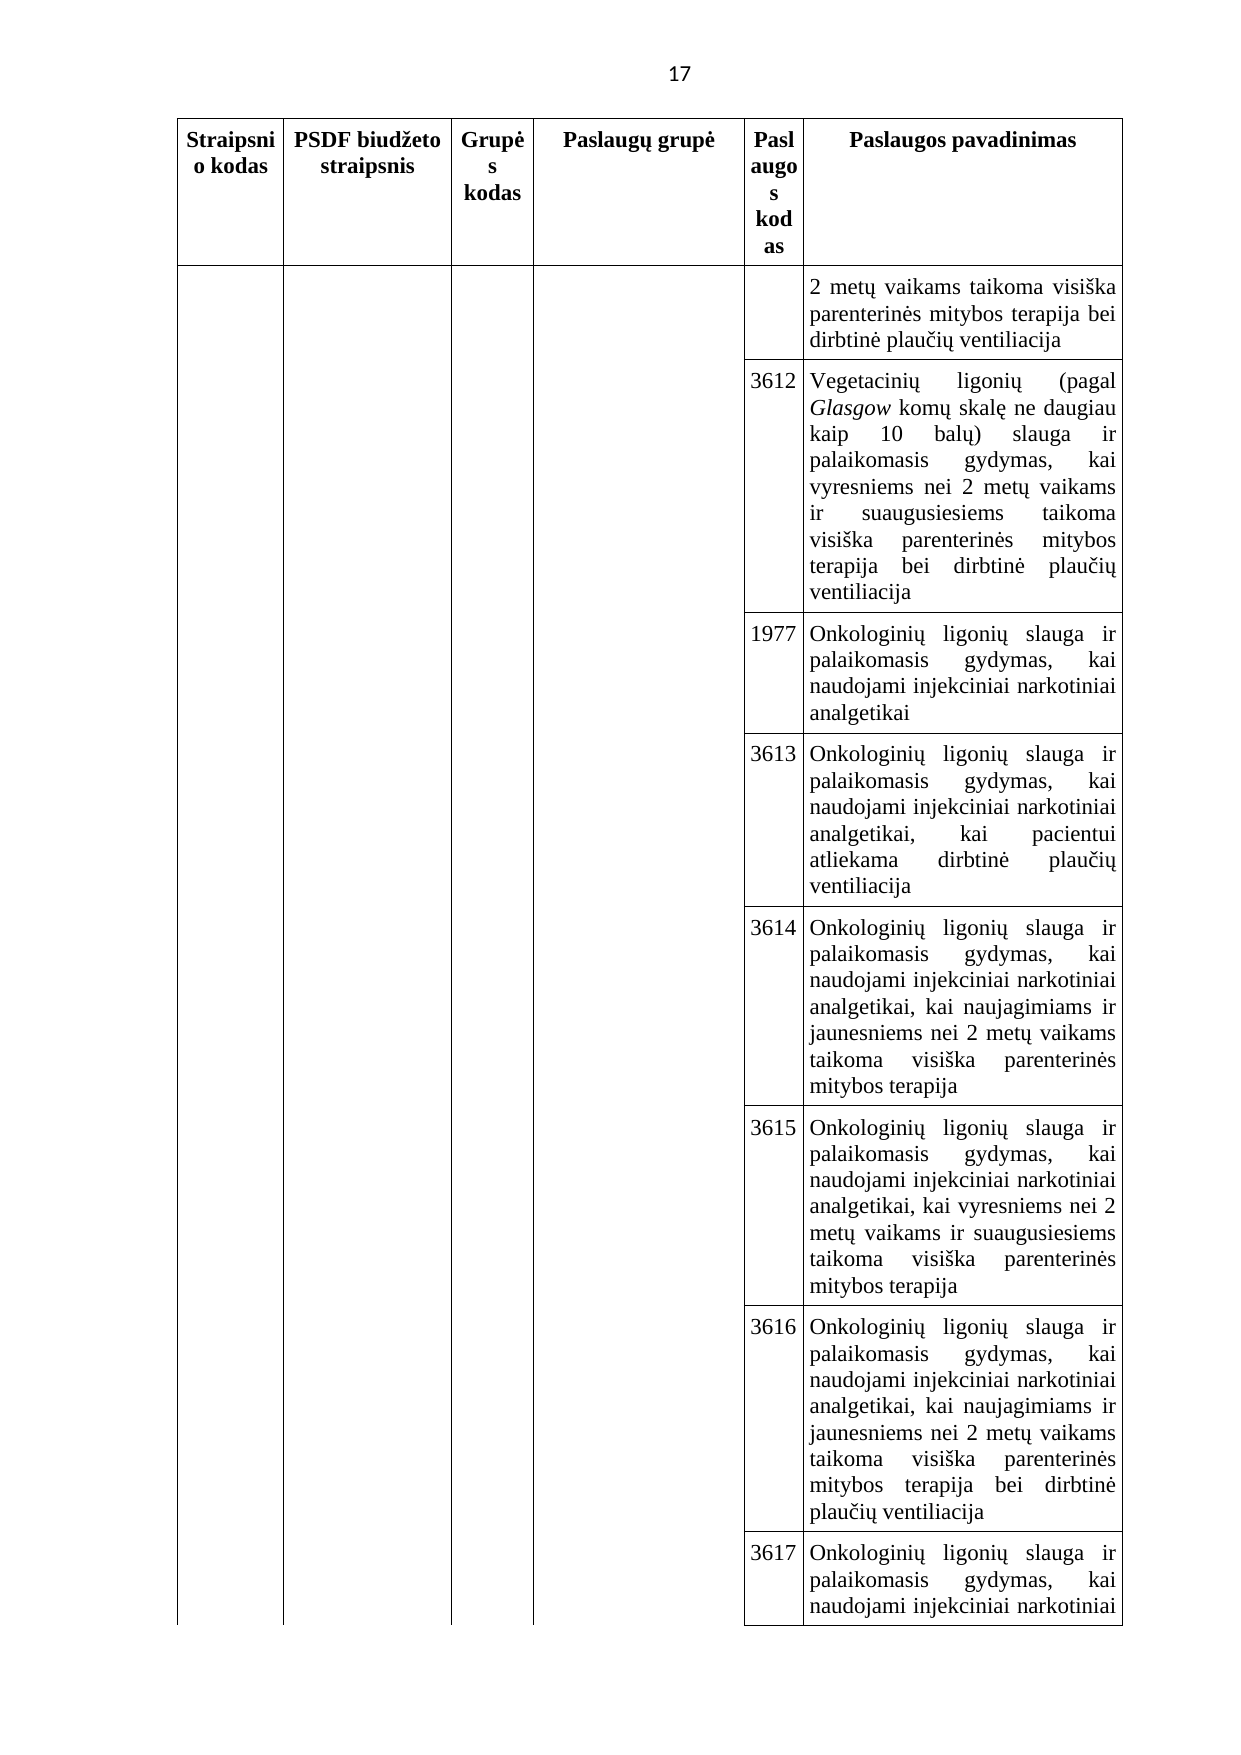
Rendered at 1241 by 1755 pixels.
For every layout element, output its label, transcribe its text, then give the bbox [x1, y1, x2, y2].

table_cell Vegetacinių ligonių (pagal Glasgow komų skalę ne daugiau kaip 10 balų) slauga ir palaikomasis gydymas, kai vyresniems nei 2 metų vaikams ir suaugusiesiems taikoma visiška parenterinės mitybos terapija bei dirbtinė plaučių ventiliacija [804, 360, 1122, 612]
table_cell [534, 612, 744, 732]
table_cell [178, 1531, 283, 1625]
table_cell 2 metų vaikams taikoma visiška parenterinės mitybos terapija bei dirbtinė plaučių ventiliacija [804, 266, 1122, 359]
table_cell 3613 [745, 734, 803, 906]
table_cell [452, 612, 533, 732]
table_cell [178, 1105, 283, 1305]
table_cell [534, 733, 744, 906]
table_cell [284, 906, 451, 1105]
table_cell Onkologinių ligonių slauga ir palaikomasis gydymas, kai naudojami injekciniai narkotiniai analgetikai [804, 613, 1122, 732]
table_cell [534, 1305, 744, 1531]
table_cell Onkologinių ligonių slauga ir palaikomasis gydymas, kai naudojami injekciniai narkotiniai [804, 1532, 1122, 1625]
table_cell [284, 359, 451, 612]
table_cell [284, 612, 451, 732]
table_cell [452, 906, 533, 1105]
table_cell [178, 359, 283, 612]
table_cell Onkologinių ligonių slauga ir palaikomasis gydymas, kai naudojami injekciniai narkotiniai analgetikai, kai pacientui atliekama dirbtinė plaučių ventiliacija [804, 734, 1122, 906]
table_cell [534, 1105, 744, 1305]
table_cell [178, 612, 283, 732]
table_cell Onkologinių ligonių slauga ir palaikomasis gydymas, kai naudojami injekciniai narkotiniai analgetikai, kai naujagimiams ir jaunesniems nei 2 metų vaikams taikoma visiška parenterinės mitybos terapija [804, 907, 1122, 1105]
table_header Paslaugų grupė [534, 119, 744, 265]
table_cell [534, 266, 744, 359]
table_cell [452, 1105, 533, 1305]
table_cell [178, 1305, 283, 1531]
table_cell [745, 266, 803, 359]
table_cell [452, 1305, 533, 1531]
table_cell [284, 1531, 451, 1625]
table_cell [178, 266, 283, 359]
table_header PSDF biudžeto straipsnis [284, 119, 451, 265]
table_cell 3616 [745, 1306, 803, 1531]
table_cell [452, 266, 533, 359]
table_cell [534, 1531, 744, 1625]
table_cell 1977 [745, 613, 803, 732]
table_header Paslaugos pavadinimas [804, 119, 1122, 265]
table_cell [452, 733, 533, 906]
table_cell 3617 [745, 1532, 803, 1625]
table_cell [284, 1105, 451, 1305]
table_cell [284, 1305, 451, 1531]
table_cell [178, 906, 283, 1105]
table_header Straipsnio kodas [178, 119, 283, 265]
table_cell [284, 733, 451, 906]
table_header Grupės kodas [452, 119, 533, 265]
table_cell Onkologinių ligonių slauga ir palaikomasis gydymas, kai naudojami injekciniai narkotiniai analgetikai, kai naujagimiams ir jaunesniems nei 2 metų vaikams taikoma visiška parenterinės mitybos terapija bei dirbtinė plaučių ventiliacija [804, 1306, 1122, 1531]
table_cell 3614 [745, 907, 803, 1105]
table_cell [452, 359, 533, 612]
table_cell [534, 359, 744, 612]
table_cell [452, 1531, 533, 1625]
table_header Paslaugos kodas [745, 119, 803, 265]
table_cell 3612 [745, 360, 803, 612]
table_cell 3615 [745, 1106, 803, 1305]
table_cell [178, 733, 283, 906]
table_cell [284, 266, 451, 359]
table_cell [534, 906, 744, 1105]
table_cell Onkologinių ligonių slauga ir palaikomasis gydymas, kai naudojami injekciniai narkotiniai analgetikai, kai vyresniems nei 2 metų vaikams ir suaugusiesiems taikoma visiška parenterinės mitybos terapija [804, 1106, 1122, 1305]
